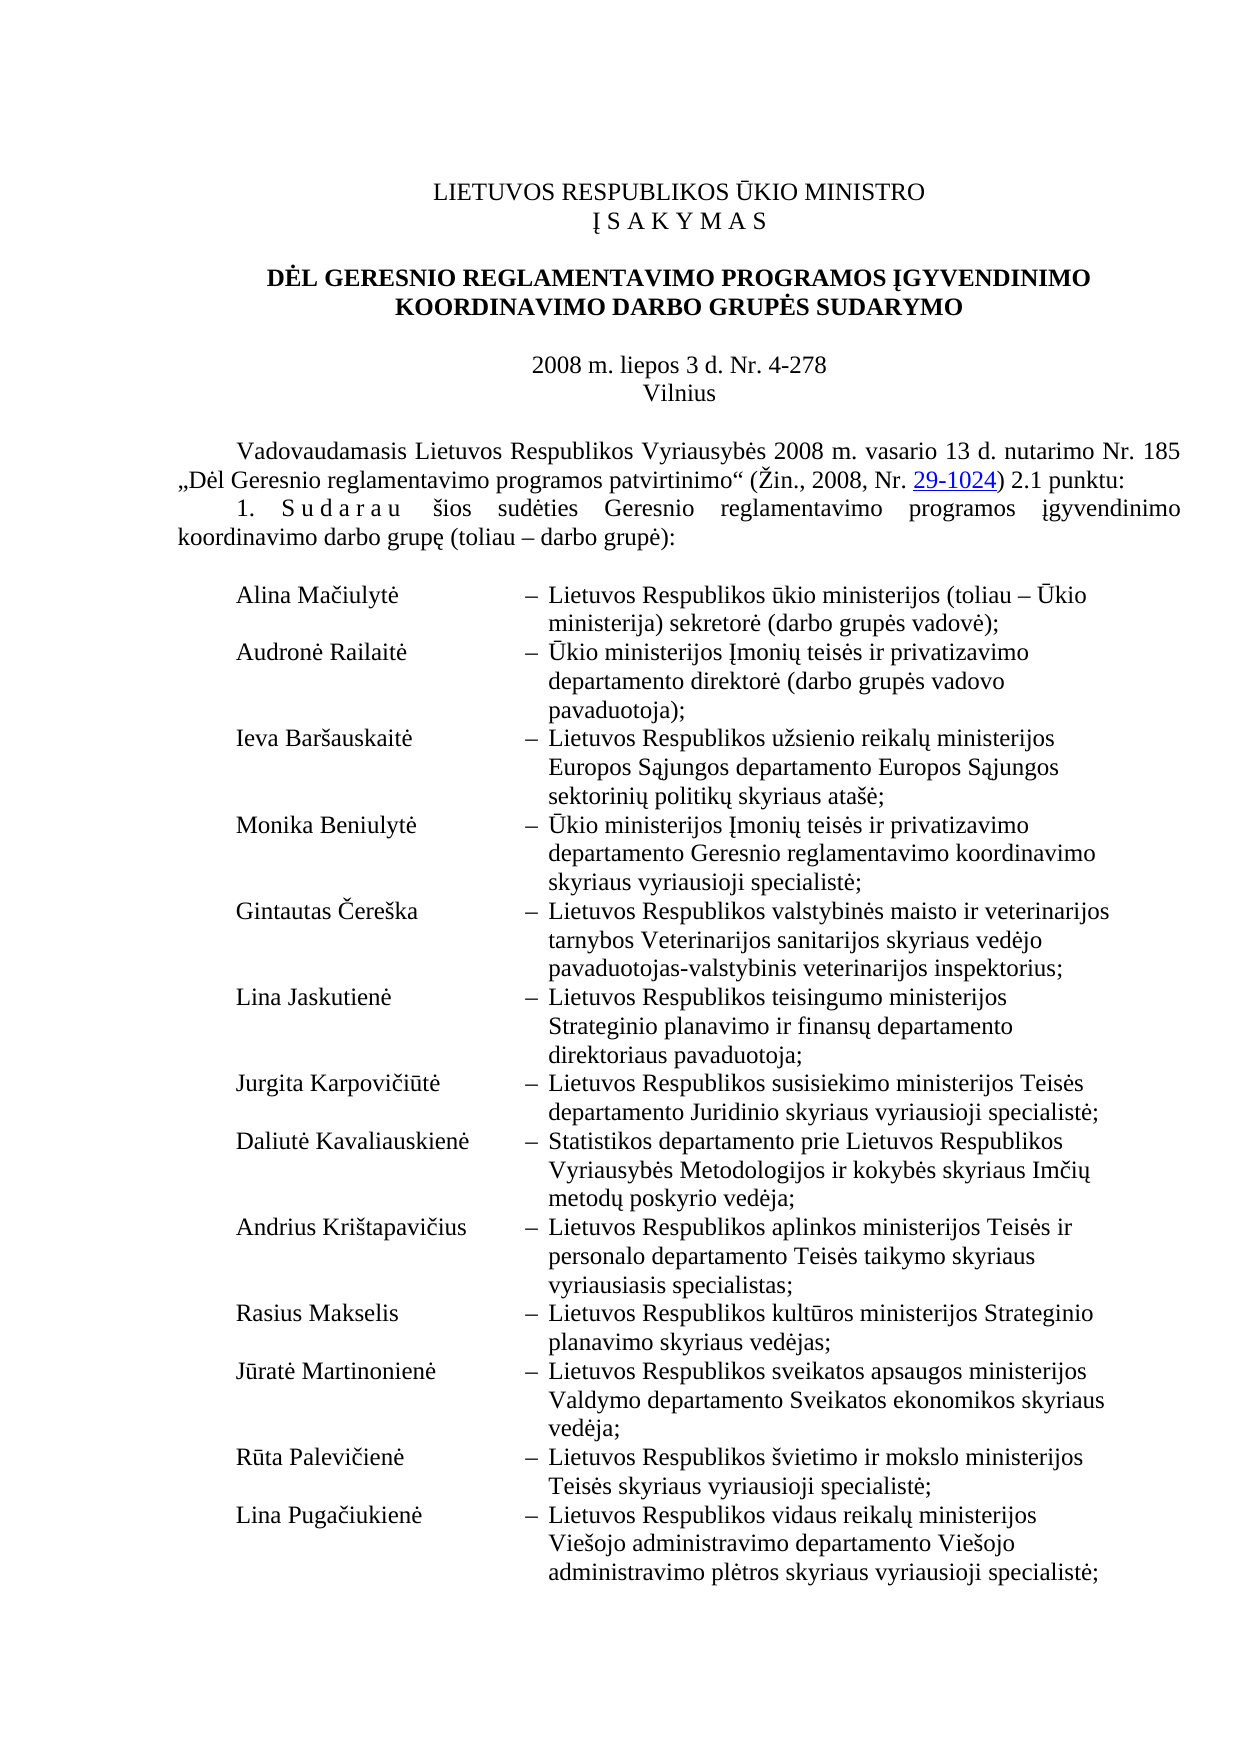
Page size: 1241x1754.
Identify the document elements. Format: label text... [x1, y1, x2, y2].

table_cell – [519, 1069, 544, 1126]
table_cell Ūkio ministerijos Įmonių teisės ir privatizavimo departamento direktorė (darbo grupės vadovo pavaduotoja); [544, 637, 1122, 723]
table_cell Lietuvos Respublikos švietimo ir mokslo ministerijos Teisės skyriaus vyriausioji specialistė; [544, 1442, 1122, 1500]
table_cell – [519, 810, 544, 896]
text 1. Sudarau šios sudėties Geresnio reglamentavimo programos įgyvendinimo koordinavimo darbo grupę (toliau – darbo grupė): [177, 493, 1181, 551]
table_cell – [519, 1500, 544, 1586]
table_cell Lietuvos Respublikos susisiekimo ministerijos Teisės departamento Juridinio skyriaus vyriausioji specialistė; [544, 1069, 1122, 1126]
table_cell Ieva Baršauskaitė [231, 724, 519, 810]
table_cell – [519, 1299, 544, 1356]
table_cell Lietuvos Respublikos vidaus reikalų ministerijos Viešojo administravimo departamento Viešojo administravimo plėtros skyriaus vyriausioji specialistė; [544, 1500, 1122, 1586]
table_cell – [519, 896, 544, 982]
table_header Lietuvos Respublikos ūkio ministerijos (toliau – Ūkio ministerija) sekretorė (darbo grupės vadovė); [544, 580, 1122, 637]
text Vilnius [177, 378, 1181, 407]
table_cell Lietuvos Respublikos sveikatos apsaugos ministerijos Valdymo departamento Sveikatos ekonomikos skyriaus vedėja; [544, 1356, 1122, 1442]
text DĖL GERESNIO REGLAMENTAVIMO PROGRAMOS ĮGYVENDINIMO KOORDINAVIMO DARBO GRUPĖS SUDARYMO [177, 263, 1181, 321]
text LIETUVOS RESPUBLIKOS ŪKIO MINISTRO [177, 177, 1181, 206]
table_cell Lietuvos Respublikos teisingumo ministerijos Strateginio planavimo ir finansų departamento direktoriaus pavaduotoja; [544, 982, 1122, 1068]
table_cell Lietuvos Respublikos užsienio reikalų ministerijos Europos Sąjungos departamento Europos Sąjungos sektorinių politikų skyriaus atašė; [544, 724, 1122, 810]
table_cell Jurgita Karpovičiūtė [231, 1069, 519, 1126]
table_header Alina Mačiulytė [231, 580, 519, 637]
table_cell Lietuvos Respublikos valstybinės maisto ir veterinarijos tarnybos Veterinarijos sanitarijos skyriaus vedėjo pavaduotojas-valstybinis veterinarijos inspektorius; [544, 896, 1122, 982]
table_cell Rūta Palevičienė [231, 1442, 519, 1500]
table_cell Lietuvos Respublikos kultūros ministerijos Strateginio planavimo skyriaus vedėjas; [544, 1299, 1122, 1356]
table_header – [519, 580, 544, 637]
table_cell Monika Beniulytė [231, 810, 519, 896]
table_cell Rasius Makselis [231, 1299, 519, 1356]
text 2008 m. liepos 3 d. Nr. 4-278 [177, 350, 1181, 378]
table_cell – [519, 1212, 544, 1298]
table_cell Statistikos departamento prie Lietuvos Respublikos Vyriausybės Metodologijos ir kokybės skyriaus Imčių metodų poskyrio vedėja; [544, 1126, 1122, 1212]
table_cell – [519, 724, 544, 810]
table_cell – [519, 982, 544, 1068]
text ĮSAKYMAS [177, 206, 1181, 235]
table_cell Lina Pugačiukienė [231, 1500, 519, 1586]
table_cell Audronė Railaitė [231, 637, 519, 723]
text Vadovaudamasis Lietuvos Respublikos Vyriausybės 2008 m. vasario 13 d. nutarimo Nr. 185 „Dėl Geresnio reglamentavimo programos patvirtinimo“ (Žin., 2008, Nr. 29-1024) 2.1 punktu: [177, 436, 1181, 493]
table_cell – [519, 1356, 544, 1442]
table_cell – [519, 637, 544, 723]
table_cell Lietuvos Respublikos aplinkos ministerijos Teisės ir personalo departamento Teisės taikymo skyriaus vyriausiasis specialistas; [544, 1212, 1122, 1298]
table_cell Gintautas Čereška [231, 896, 519, 982]
table_cell – [519, 1126, 544, 1212]
table_cell Jūratė Martinonienė [231, 1356, 519, 1442]
table_cell Andrius Krištapavičius [231, 1212, 519, 1298]
table_cell Ūkio ministerijos Įmonių teisės ir privatizavimo departamento Geresnio reglamentavimo koordinavimo skyriaus vyriausioji specialistė; [544, 810, 1122, 896]
table_cell – [519, 1442, 544, 1500]
table_cell Daliutė Kavaliauskienė [231, 1126, 519, 1212]
table_cell Lina Jaskutienė [231, 982, 519, 1068]
